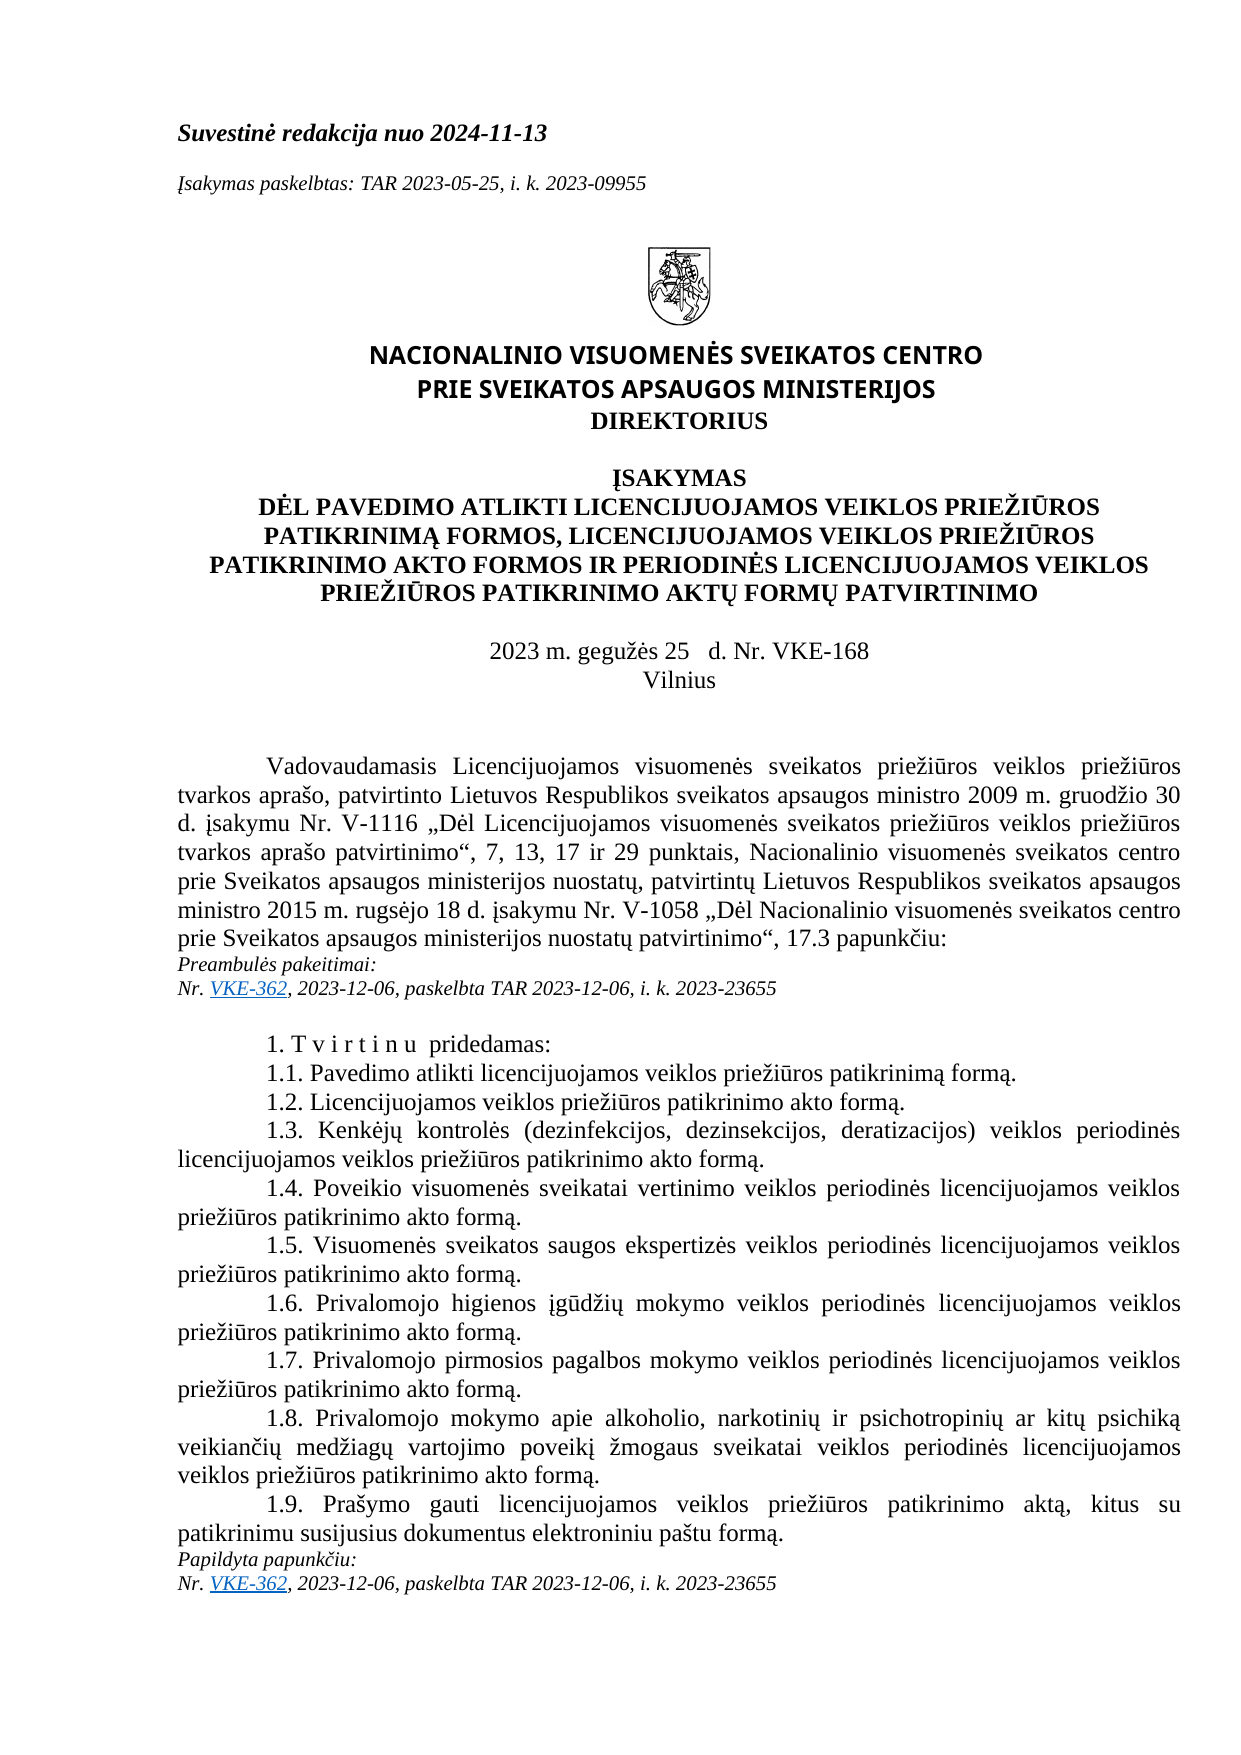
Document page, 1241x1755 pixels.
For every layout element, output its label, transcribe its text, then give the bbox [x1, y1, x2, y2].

text Vilnius [177, 665, 1181, 693]
text Nr. VKE-362, 2023-12-06, paskelbta TAR 2023-12-06, i. k. 2023-23655 [177, 1571, 1181, 1595]
text 2023 m. gegužės 25 d. Nr. VKE-168 [177, 636, 1181, 665]
text ĮSAKYMAS [177, 463, 1181, 492]
text 1.8. Privalomojo mokymo apie alkoholio, narkotinių ir psichotropinių ar kitų psichiką veikiančių medžiagų vartojimo poveikį žmogaus sveikatai veiklos periodinės licencijuojamos veiklos priežiūros patikrinimo akto formą. [177, 1403, 1181, 1489]
text DIREKTORIUS [177, 406, 1181, 435]
text DĖL PAVEDIMO ATLIKTI LICENCIJUOJAMOS VEIKLOS PRIEŽIŪROS PATIKRINIMĄ FORMOS, LICENCIJUOJAMOS VEIKLOS PRIEŽIŪROS PATIKRINIMO AKTO FORMOS IR PERIODINĖS LICENCIJUOJAMOS VEIKLOS PRIEŽIŪROS PATIKRINIMO AKTŲ FORMŲ PATVIRTINIMO [177, 492, 1181, 607]
text 1.7. Privalomojo pirmosios pagalbos mokymo veiklos periodinės licencijuojamos veiklos priežiūros patikrinimo akto formą. [177, 1345, 1181, 1403]
text 1.3. Kenkėjų kontrolės (dezinfekcijos, dezinsekcijos, deratizacijos) veiklos periodinės licencijuojamos veiklos priežiūros patikrinimo akto formą. [177, 1115, 1181, 1173]
text 1.5. Visuomenės sveikatos saugos ekspertizės veiklos periodinės licencijuojamos veiklos priežiūros patikrinimo akto formą. [177, 1230, 1181, 1288]
text Preambulės pakeitimai: [177, 952, 1181, 976]
text Įsakymas paskelbtas: TAR 2023-05-25, i. k. 2023-09955 [177, 171, 1181, 195]
text Vadovaudamasis Licencijuojamos visuomenės sveikatos priežiūros veiklos priežiūros tvarkos aprašo, patvirtinto Lietuvos Respublikos sveikatos apsaugos ministro 2009 m. gruodžio 30 d. įsakymu Nr. V-1116 „Dėl Licencijuojamos visuomenės sveikatos priežiūros veiklos priežiūros tvarkos aprašo patvirtinimo“, 7, 13, 17 ir 29 punktais, Nacionalinio visuomenės sveikatos centro prie Sveikatos apsaugos ministerijos nuostatų, patvirtintų Lietuvos Respublikos sveikatos apsaugos ministro 2015 m. rugsėjo 18 d. įsakymu Nr. V-1058 „Dėl Nacionalinio visuomenės sveikatos centro prie Sveikatos apsaugos ministerijos nuostatų patvirtinimo“, 17.3 papunkčiu: [177, 751, 1181, 952]
text 1.2. Licencijuojamos veiklos priežiūros patikrinimo akto formą. [177, 1087, 1181, 1115]
text 1.4. Poveikio visuomenės sveikatai vertinimo veiklos periodinės licencijuojamos veiklos priežiūros patikrinimo akto formą. [177, 1173, 1181, 1230]
text 1.6. Privalomojo higienos įgūdžių mokymo veiklos periodinės licencijuojamos veiklos priežiūros patikrinimo akto formą. [177, 1288, 1181, 1345]
text Nr. VKE-362, 2023-12-06, paskelbta TAR 2023-12-06, i. k. 2023-23655 [177, 976, 1181, 1000]
text NACIONALINIO VISUOMENĖS SVEIKATOS CENTRO [177, 338, 1181, 372]
text 1.9. Prašymo gauti licencijuojamos veiklos priežiūros patikrinimo aktą, kitus su patikrinimu susijusius dokumentus elektroniniu paštu formą. [177, 1489, 1181, 1547]
text PRIE SVEIKATOS APSAUGOS MINISTERIJOS [177, 372, 1181, 406]
text 1. T v i r t i n u pridedamas: [177, 1029, 1181, 1058]
text 1.1. Pavedimo atlikti licencijuojamos veiklos priežiūros patikrinimą formą. [177, 1058, 1181, 1087]
text Suvestinė redakcija nuo 2024-11-13 [177, 118, 1181, 147]
text Papildyta papunkčiu: [177, 1547, 1181, 1571]
